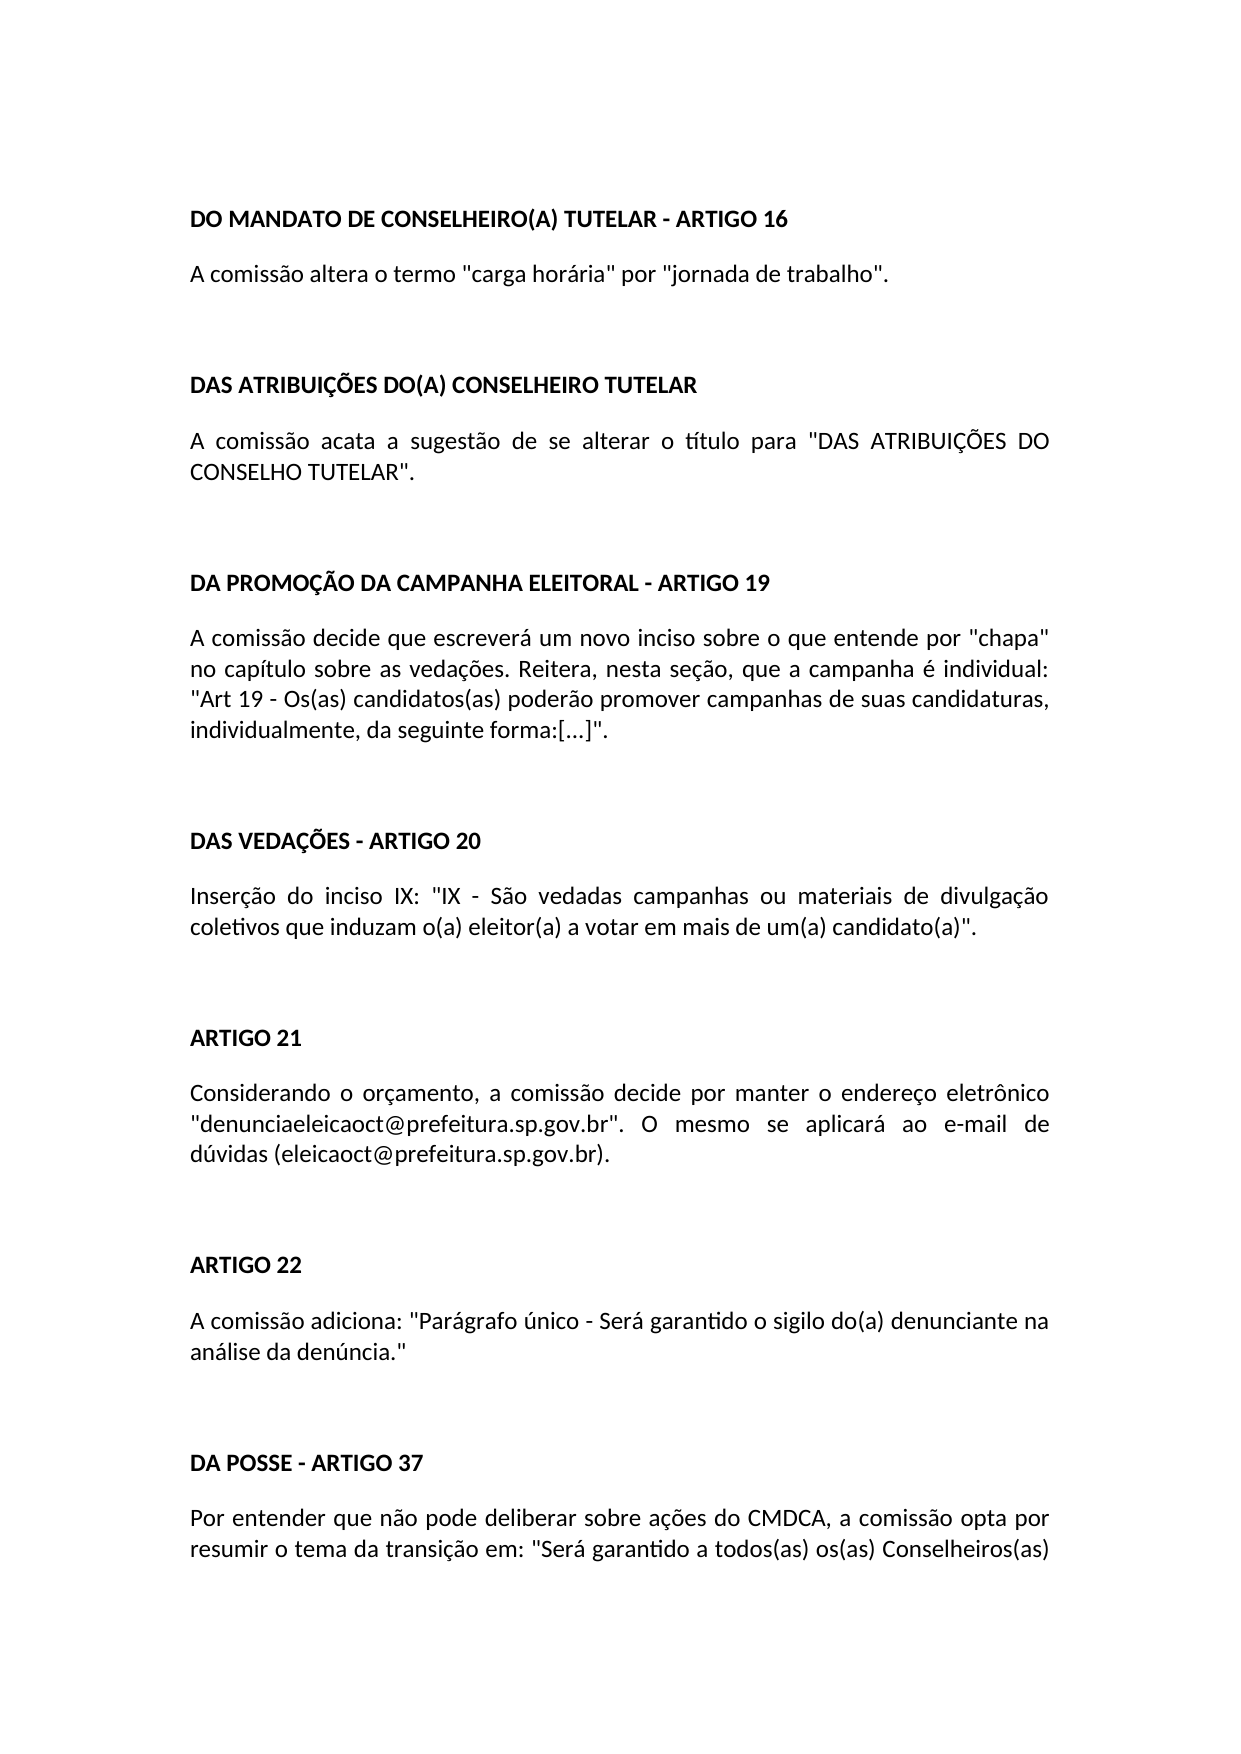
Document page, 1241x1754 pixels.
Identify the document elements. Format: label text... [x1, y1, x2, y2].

text A comissão altera o termo "carga horária" por "jornada de trabalho". [190, 259, 1051, 289]
text Considerando o orçamento, a comissão decide por manter o endereço eletrônico "denunciaeleicaoct@prefeitura.sp.gov.br". O mesmo se aplicará ao e-mail de dúvidas (eleicaoct@prefeitura.sp.gov.br). [190, 1077, 1051, 1169]
text DAS ATRIBUIÇÕES DO(A) CONSELHEIRO TUTELAR [190, 370, 1051, 400]
text Inserção do inciso IX: "IX - São vedadas campanhas ou materiais de divulgação coletivos que induzam o(a) eleitor(a) a votar em mais de um(a) candidato(a)". [190, 880, 1051, 941]
text Por entender que não pode deliberar sobre ações do CMDCA, a comissão opta por resumir o tema da transição em: "Será garantido a todos(as) os(as) Conselheiros(as) [190, 1502, 1051, 1563]
text DO MANDATO DE CONSELHEIRO(A) TUTELAR - ARTIGO 16 [190, 203, 1051, 234]
text DAS VEDAÇÕES - ARTIGO 20 [190, 825, 1051, 855]
text ARTIGO 21 [190, 1022, 1051, 1052]
text ARTIGO 22 [190, 1249, 1051, 1280]
text DA PROMOÇÃO DA CAMPANHA ELEITORAL - ARTIGO 19 [190, 567, 1051, 597]
text DA POSSE - ARTIGO 37 [190, 1447, 1051, 1477]
text A comissão adiciona: "Parágrafo único - Será garantido o sigilo do(a) denunciante na análise da denúncia." [190, 1305, 1051, 1366]
text A comissão acata a sugestão de se alterar o título para "DAS ATRIBUIÇÕES DO CONSELHO TUTELAR". [190, 425, 1051, 486]
text A comissão decide que escreverá um novo inciso sobre o que entende por "chapa" no capítulo sobre as vedações. Reitera, nesta seção, que a campanha é individual: "Art 19 - Os(as) candidatos(as) poderão promover campanhas de suas candidaturas, individualmente, da seguinte forma:[...]". [190, 622, 1051, 744]
